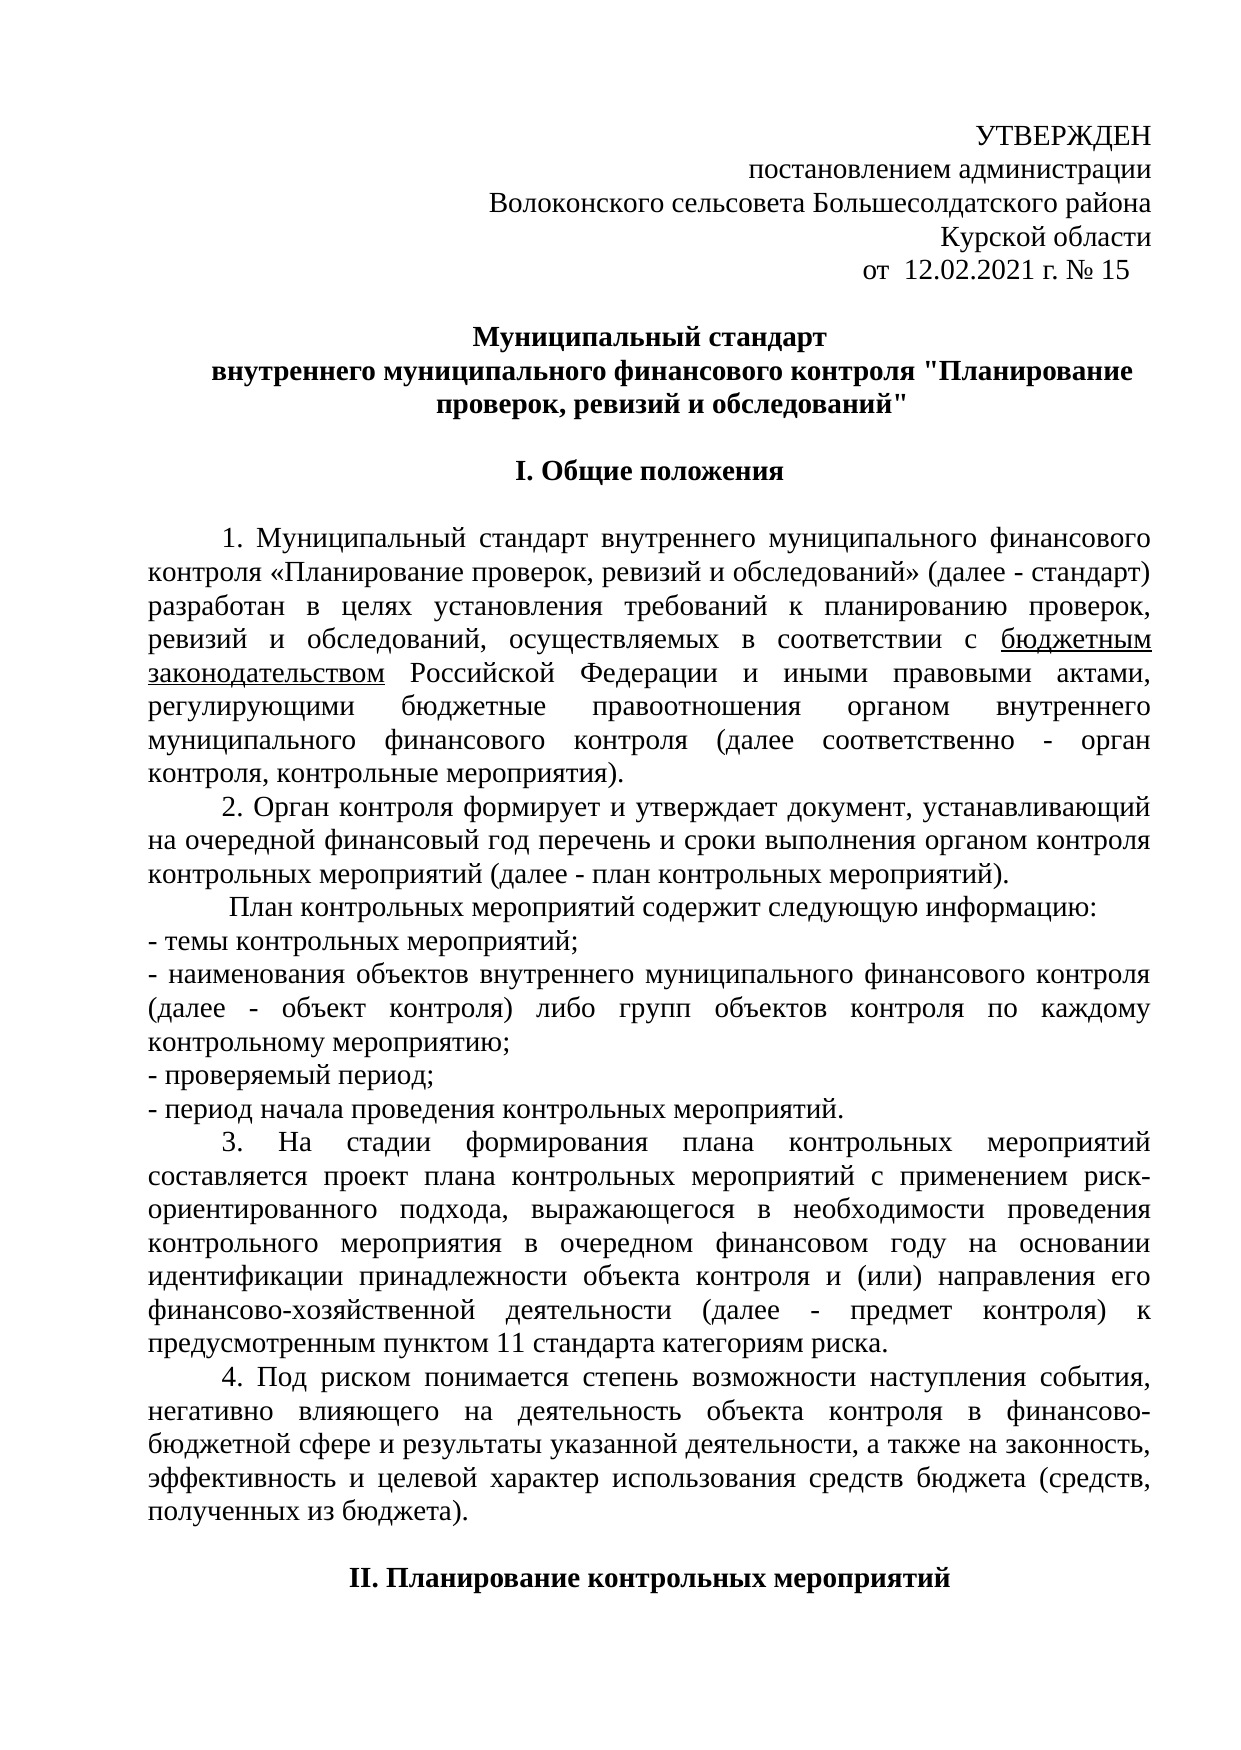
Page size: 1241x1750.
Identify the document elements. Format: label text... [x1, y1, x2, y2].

subtitle Муниципальный стандарт внутреннего муниципального финансового контроля "Планирование проверок, ревизий и обследований" [148, 319, 1152, 420]
subtitle I. Общие положения [148, 453, 1152, 487]
text 2. Орган контроля формирует и утверждает документ, устанавливающий на очередной финансовый год перечень и сроки выполнения органом контроля контрольных мероприятий (далее - план контрольных мероприятий). [148, 789, 1152, 889]
text 1. Муниципальный стандарт внутреннего муниципального финансового контроля «Планирование проверок, ревизий и обследований» (далее - стандарт) разработан в целях установления требований к планированию проверок, ревизий и обследований, осуществляемых в соответствии с бюджетным законодательством Российской Федерации и иными правовыми актами, регулирующими бюджетные правоотношения органом внутреннего муниципального финансового контроля (далее соответственно - орган контроля, контрольные мероприятия). [148, 521, 1152, 789]
text - наименования объектов внутреннего муниципального финансового контроля (далее - объект контроля) либо групп объектов контроля по каждому контрольному мероприятию; [148, 957, 1152, 1057]
text - проверяемый период; [148, 1057, 1152, 1091]
subtitle от 12.02.2021 г. № 15 [148, 252, 1152, 286]
text 3. На стадии формирования плана контрольных мероприятий составляется проект плана контрольных мероприятий с применением риск-ориентированного подхода, выражающегося в необходимости проведения контрольного мероприятия в очередном финансовом году на основании идентификации принадлежности объекта контроля и (или) направления его финансово-хозяйственной деятельности (далее - предмет контроля) к предусмотренным пунктом 11 стандарта категориям риска. [148, 1124, 1152, 1359]
text УТВЕРЖДЕН [148, 118, 1152, 152]
text 4. Под риском понимается степень возможности наступления события, негативно влияющего на деятельность объекта контроля в финансово-бюджетной сфере и результаты указанной деятельности, а также на законность, эффективность и целевой характер использования средств бюджета (средств, полученных из бюджета). [148, 1359, 1152, 1527]
text - темы контрольных мероприятий; [148, 923, 1152, 957]
text - период начала проведения контрольных мероприятий. [148, 1091, 1152, 1124]
text постановлением администрации [148, 152, 1152, 185]
subtitle II. Планирование контрольных мероприятий [148, 1560, 1152, 1594]
text Волоконского сельсовета Большесолдатского района [148, 185, 1152, 219]
text План контрольных мероприятий содержит следующую информацию: [148, 889, 1152, 923]
text Курской области [148, 219, 1152, 252]
